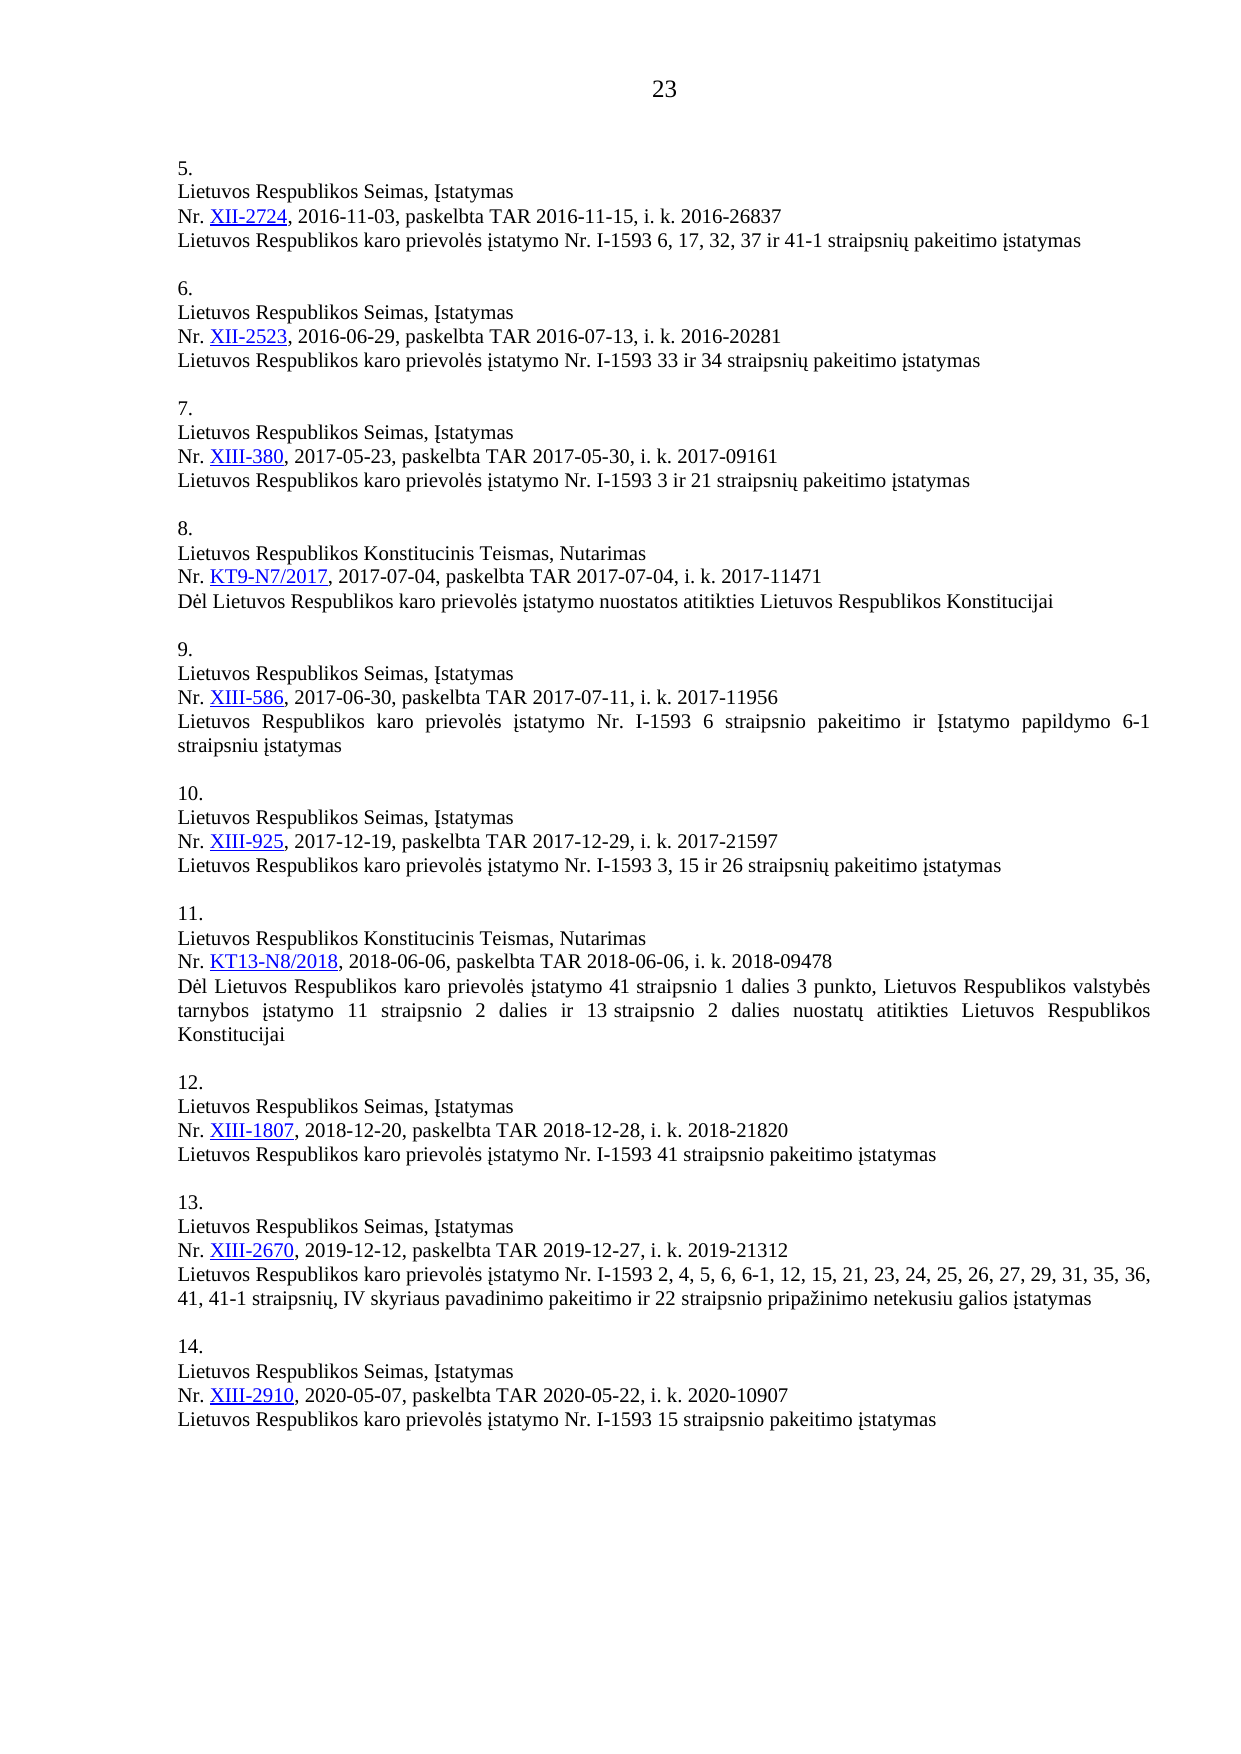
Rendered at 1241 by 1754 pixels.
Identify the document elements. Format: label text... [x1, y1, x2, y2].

text Nr. XIII-380, 2017-05-23, paskelbta TAR 2017-05-30, i. k. 2017-09161 [177, 444, 1152, 468]
text Nr. XIII-1807, 2018-12-20, paskelbta TAR 2018-12-28, i. k. 2018-21820 [177, 1118, 1152, 1142]
text Lietuvos Respublikos Seimas, Įstatymas [177, 805, 1152, 829]
text 9. [177, 637, 1152, 661]
text 14. [177, 1334, 1152, 1358]
text 8. [177, 516, 1152, 540]
text Lietuvos Respublikos Seimas, Įstatymas [177, 300, 1152, 324]
text 5. [177, 155, 1152, 179]
text Lietuvos Respublikos Seimas, Įstatymas [177, 420, 1152, 444]
text Nr. XII-2523, 2016-06-29, paskelbta TAR 2016-07-13, i. k. 2016-20281 [177, 324, 1152, 348]
text Lietuvos Respublikos Konstitucinis Teismas, Nutarimas [177, 925, 1152, 949]
text Lietuvos Respublikos Konstitucinis Teismas, Nutarimas [177, 540, 1152, 564]
text Lietuvos Respublikos Seimas, Įstatymas [177, 179, 1152, 203]
text Lietuvos Respublikos Seimas, Įstatymas [177, 1094, 1152, 1118]
text Dėl Lietuvos Respublikos karo prievolės įstatymo nuostatos atitikties Lietuvos Respublikos Konstitucijai [177, 588, 1152, 613]
text Nr. XII-2724, 2016-11-03, paskelbta TAR 2016-11-15, i. k. 2016-26837 [177, 203, 1152, 228]
text Nr. XIII-925, 2017-12-19, paskelbta TAR 2017-12-29, i. k. 2017-21597 [177, 829, 1152, 853]
text 7. [177, 396, 1152, 420]
text Lietuvos Respublikos karo prievolės įstatymo Nr. I-1593 15 straipsnio pakeitimo įstatymas [177, 1407, 1152, 1431]
text Lietuvos Respublikos Seimas, Įstatymas [177, 661, 1152, 685]
text Nr. XIII-2910, 2020-05-07, paskelbta TAR 2020-05-22, i. k. 2020-10907 [177, 1383, 1152, 1407]
text Dėl Lietuvos Respublikos karo prievolės įstatymo 41 straipsnio 1 dalies 3 punkto, Lietuvos Respublikos valstybės tarnybos įstatymo 11 straipsnio 2 dalies ir 13 straipsnio 2 dalies nuostatų atitikties Lietuvos Respublikos Konstitucijai [177, 973, 1152, 1046]
text Nr. KT9-N7/2017, 2017-07-04, paskelbta TAR 2017-07-04, i. k. 2017-11471 [177, 564, 1152, 588]
text Lietuvos Respublikos karo prievolės įstatymo Nr. I-1593 6 straipsnio pakeitimo ir Įstatymo papildymo 6-1 straipsniu įstatymas [177, 709, 1152, 757]
text 11. [177, 901, 1152, 925]
text Lietuvos Respublikos karo prievolės įstatymo Nr. I-1593 33 ir 34 straipsnių pakeitimo įstatymas [177, 348, 1152, 372]
text Lietuvos Respublikos karo prievolės įstatymo Nr. I-1593 6, 17, 32, 37 ir 41-1 straipsnių pakeitimo įstatymas [177, 228, 1152, 252]
text Lietuvos Respublikos karo prievolės įstatymo Nr. I-1593 3, 15 ir 26 straipsnių pakeitimo įstatymas [177, 853, 1152, 877]
text Lietuvos Respublikos karo prievolės įstatymo Nr. I-1593 41 straipsnio pakeitimo įstatymas [177, 1142, 1152, 1166]
text 13. [177, 1190, 1152, 1214]
text Nr. XIII-586, 2017-06-30, paskelbta TAR 2017-07-11, i. k. 2017-11956 [177, 685, 1152, 709]
text 6. [177, 276, 1152, 300]
text 12. [177, 1070, 1152, 1094]
text Lietuvos Respublikos karo prievolės įstatymo Nr. I-1593 3 ir 21 straipsnių pakeitimo įstatymas [177, 468, 1152, 492]
text Lietuvos Respublikos karo prievolės įstatymo Nr. I-1593 2, 4, 5, 6, 6-1, 12, 15, 21, 23, 24, 25, 26, 27, 29, 31, 35, 36, 41, 41-1 straipsnių, IV skyriaus pavadinimo pakeitimo ir 22 straipsnio pripažinimo netekusiu galios įstatymas [177, 1262, 1152, 1310]
text Lietuvos Respublikos Seimas, Įstatymas [177, 1214, 1152, 1238]
text Lietuvos Respublikos Seimas, Įstatymas [177, 1358, 1152, 1383]
text 10. [177, 781, 1152, 805]
text Nr. XIII-2670, 2019-12-12, paskelbta TAR 2019-12-27, i. k. 2019-21312 [177, 1238, 1152, 1262]
text Nr. KT13-N8/2018, 2018-06-06, paskelbta TAR 2018-06-06, i. k. 2018-09478 [177, 949, 1152, 973]
